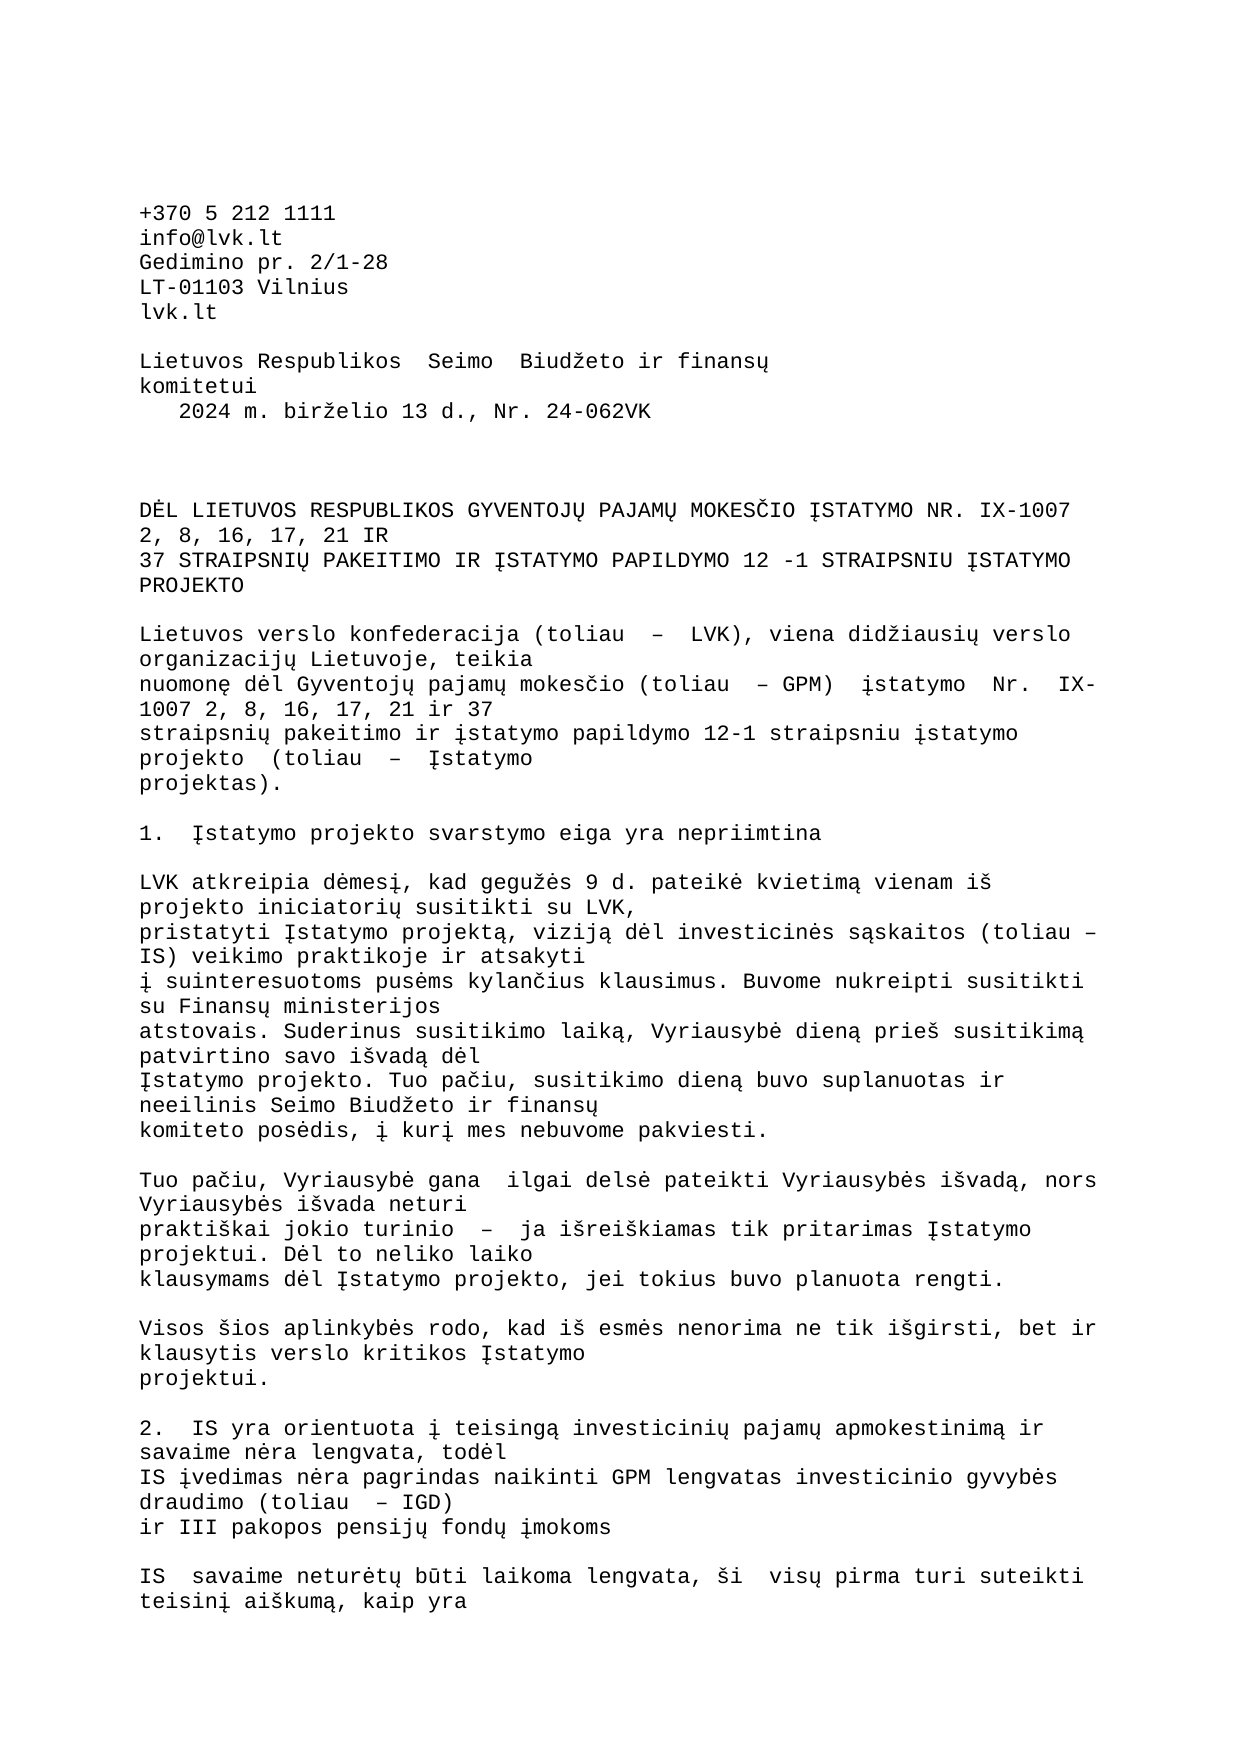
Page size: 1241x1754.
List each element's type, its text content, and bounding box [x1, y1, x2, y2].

text IS savaime neturėtų būti laikoma lengvata, ši visų pirma turi suteikti teisinį aiškumą, kaip yra [139, 1566, 1101, 1615]
text komitetui [139, 376, 1101, 400]
text info@lvk.lt [139, 227, 1101, 252]
text ir III pakopos pensijų fondų įmokoms [139, 1516, 1101, 1541]
text nuomonę dėl Gyventojų pajamų mokesčio (toliau – GPM) įstatymo Nr. IX-1007 2, 8, 16, 17, 21 ir 37 [139, 673, 1101, 723]
text atstovais. Suderinus susitikimo laiką, Vyriausybė dieną prieš susitikimą patvirtino savo išvadą dėl [139, 1020, 1101, 1070]
text Visos šios aplinkybės rodo, kad iš esmės nenorima ne tik išgirsti, bet ir klausytis verslo kritikos Įstatymo [139, 1318, 1101, 1367]
text 37 STRAIPSNIŲ PAKEITIMO IR ĮSTATYMO PAPILDYMO 12 -1 STRAIPSNIU ĮSTATYMO PROJEKTO [139, 549, 1101, 599]
text straipsnių pakeitimo ir įstatymo papildymo 12-1 straipsniu įstatymo projekto (toliau – Įstatymo [139, 723, 1101, 772]
text į suinteresuotoms pusėms kylančius klausimus. Buvome nukreipti susitikti su Finansų ministerijos [139, 971, 1101, 1020]
text LVK atkreipia dėmesį, kad gegužės 9 d. pateikė kvietimą vienam iš projekto iniciatorių susitikti su LVK, [139, 871, 1101, 921]
text projektui. [139, 1367, 1101, 1392]
text LT-01103 Vilnius [139, 276, 1101, 301]
text 2024 m. birželio 13 d., Nr. 24-062VK [139, 400, 1101, 425]
text lvk.lt [139, 301, 1101, 326]
text Tuo pačiu, Vyriausybė gana ilgai delsė pateikti Vyriausybės išvadą, nors Vyriausybės išvada neturi [139, 1169, 1101, 1218]
text 1. Įstatymo projekto svarstymo eiga yra nepriimtina [139, 822, 1101, 847]
text +370 5 212 1111 [139, 202, 1101, 227]
text Gedimino pr. 2/1-28 [139, 252, 1101, 276]
text Lietuvos verslo konfederacija (toliau – LVK), viena didžiausių verslo organizacijų Lietuvoje, teikia [139, 623, 1101, 673]
text praktiškai jokio turinio – ja išreiškiamas tik pritarimas Įstatymo projektui. Dėl to neliko laiko [139, 1218, 1101, 1268]
text Įstatymo projekto. Tuo pačiu, susitikimo dieną buvo suplanuotas ir neeilinis Seimo Biudžeto ir finansų [139, 1070, 1101, 1119]
text Lietuvos Respublikos Seimo Biudžeto ir finansų [139, 351, 1101, 376]
text pristatyti Įstatymo projektą, viziją dėl investicinės sąskaitos (toliau – IS) veikimo praktikoje ir atsakyti [139, 921, 1101, 971]
text DĖL LIETUVOS RESPUBLIKOS GYVENTOJŲ PAJAMŲ MOKESČIO ĮSTATYMO NR. IX-1007 2, 8, 16, 17, 21 IR [139, 499, 1101, 549]
text 2. IS yra orientuota į teisingą investicinių pajamų apmokestinimą ir savaime nėra lengvata, todėl [139, 1417, 1101, 1466]
text IS įvedimas nėra pagrindas naikinti GPM lengvatas investicinio gyvybės draudimo (toliau – IGD) [139, 1466, 1101, 1516]
text klausymams dėl Įstatymo projekto, jei tokius buvo planuota rengti. [139, 1268, 1101, 1293]
text komiteto posėdis, į kurį mes nebuvome pakviesti. [139, 1119, 1101, 1144]
text projektas). [139, 772, 1101, 797]
